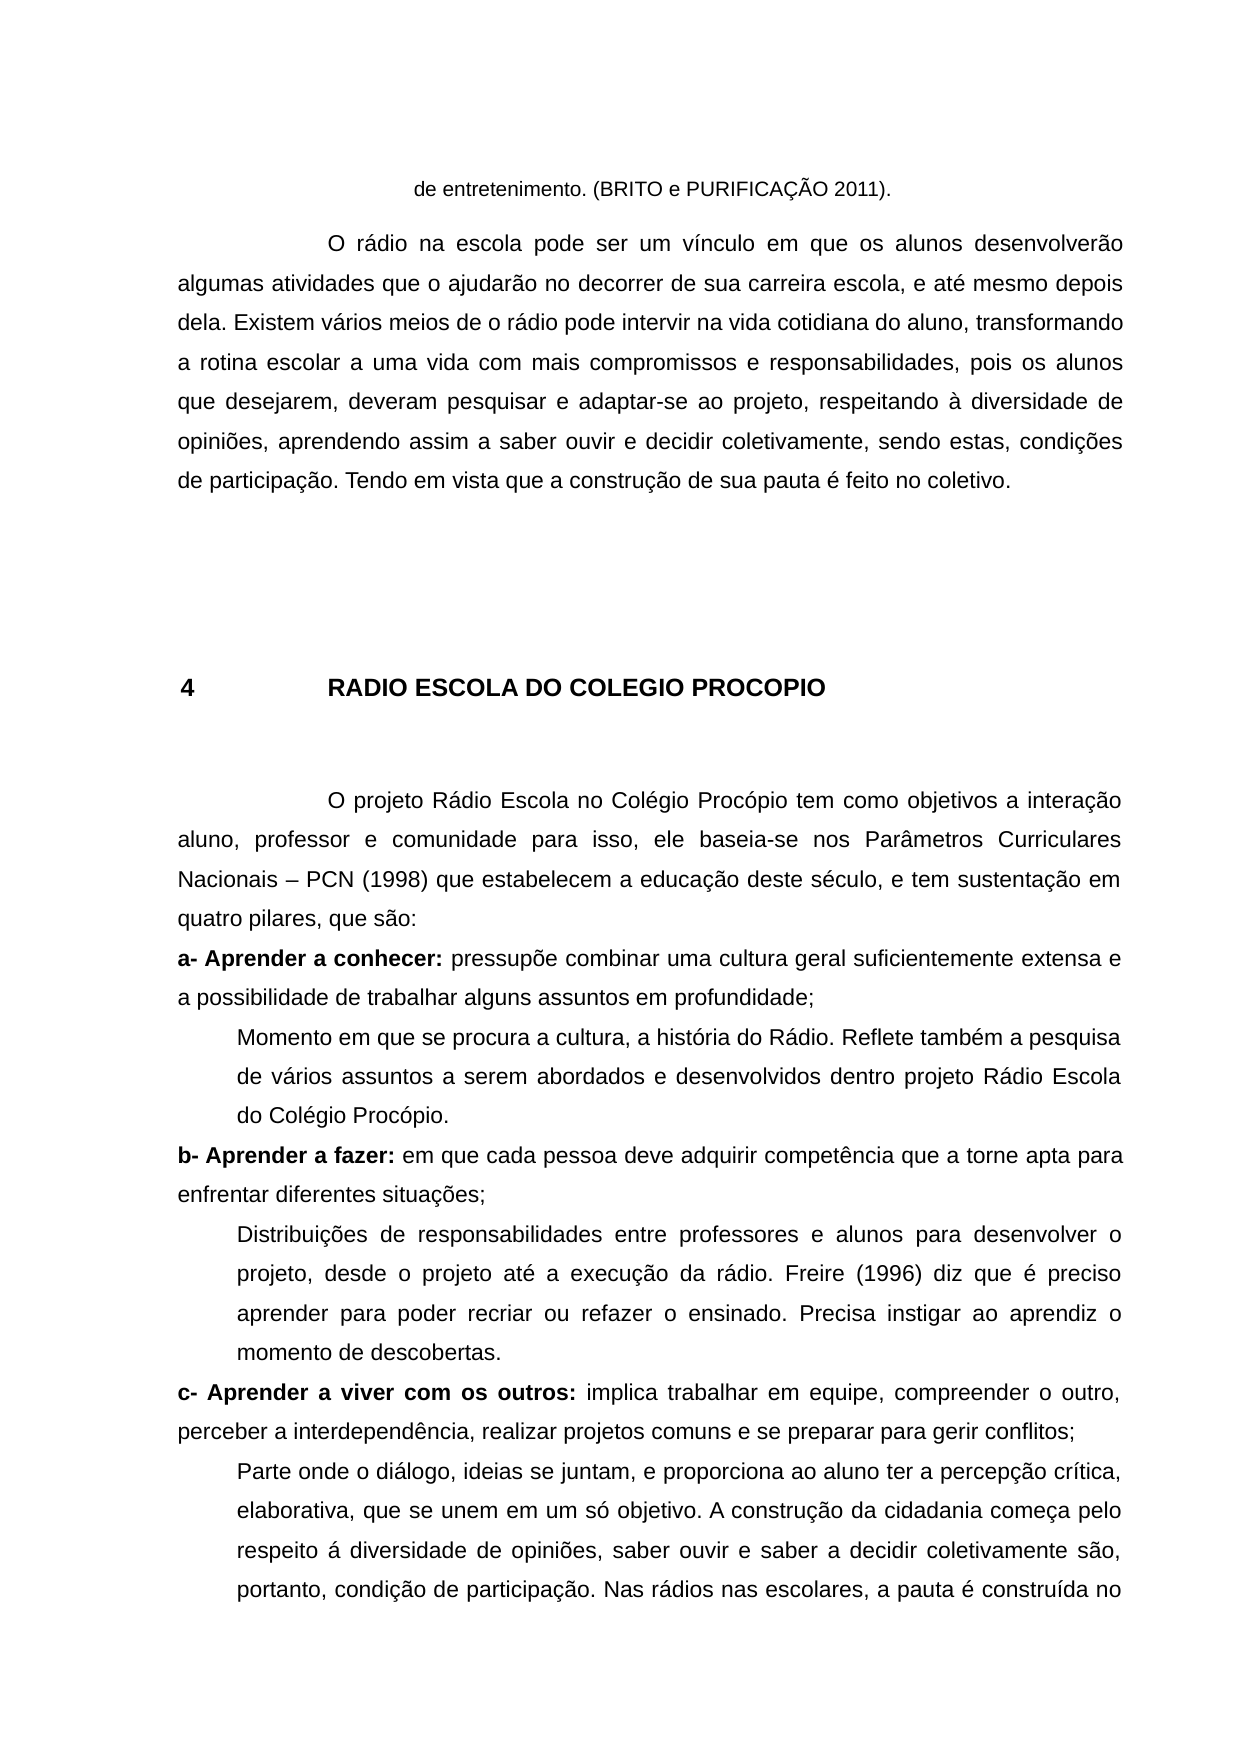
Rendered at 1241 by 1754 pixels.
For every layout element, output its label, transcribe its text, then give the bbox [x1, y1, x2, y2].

text 4 RADIO ESCOLA DO COLEGIO PROCOPIO [180, 673, 1122, 702]
text Parte onde o diálogo, ideias se juntam, e proporciona ao aluno ter a percepção crítica, elaborativa, que se unem em um só objetivo. A construção da cidadania começa pelo respeito á diversidade de opiniões, saber ouvir e saber a decidir coletivamente são, portanto, condição de participação. Nas rádios nas escolares, a pauta é construída no [237, 1458, 1122, 1602]
text b- Aprender a fazer: em que cada pessoa deve adquirir competência que a torne apta para enfrentar diferentes situações; [177, 1142, 1124, 1208]
text Distribuições de responsabilidades entre professores e alunos para desenvolver o projeto, desde o projeto até a execução da rádio. Freire (1996) diz que é preciso aprender para poder recriar ou refazer o ensinado. Precisa instigar ao aprendiz o momento de descobertas. [237, 1221, 1122, 1366]
text de entretenimento. (BRITO e PURIFICAÇÃO 2011). [413, 177, 1122, 201]
text Momento em que se procura a cultura, a história do Rádio. Reflete também a pesquisa de vários assuntos a serem abordados e desenvolvidos dentro projeto Rádio Escola do Colégio Procópio. [237, 1023, 1122, 1129]
text a- Aprender a conhecer: pressupõe combinar uma cultura geral suficientemente extensa e a possibilidade de trabalhar alguns assuntos em profundidade; [177, 944, 1122, 1010]
text c- Aprender a viver com os outros: implica trabalhar em equipe, compreender o outro, perceber a interdependência, realizar projetos comuns e se preparar para gerir conflitos; [177, 1379, 1120, 1444]
text O rádio na escola pode ser um vínculo em que os alunos desenvolverão algumas atividades que o ajudarão no decorrer de sua carreira escola, e até mesmo depois dela. Existem vários meios de o rádio pode intervir na vida cotidiana do aluno, transformando a rotina escolar a uma vida com mais compromissos e responsabilidades, pois os alunos que desejarem, deveram pesquisar e adaptar-se ao projeto, respeitando à diversidade de opiniões, aprendendo assim a saber ouvir e decidir coletivamente, sendo estas, condições de participação. Tendo em vista que a construção de sua pauta é feito no coletivo. [177, 230, 1124, 493]
text O projeto Rádio Escola no Colégio Procópio tem como objetivos a interação aluno, professor e comunidade para isso, ele baseia-se nos Parâmetros Curriculares Nacionais – PCN (1998) que estabelecem a educação deste século, e tem sustentação em quatro pilares, que são: [177, 787, 1122, 931]
